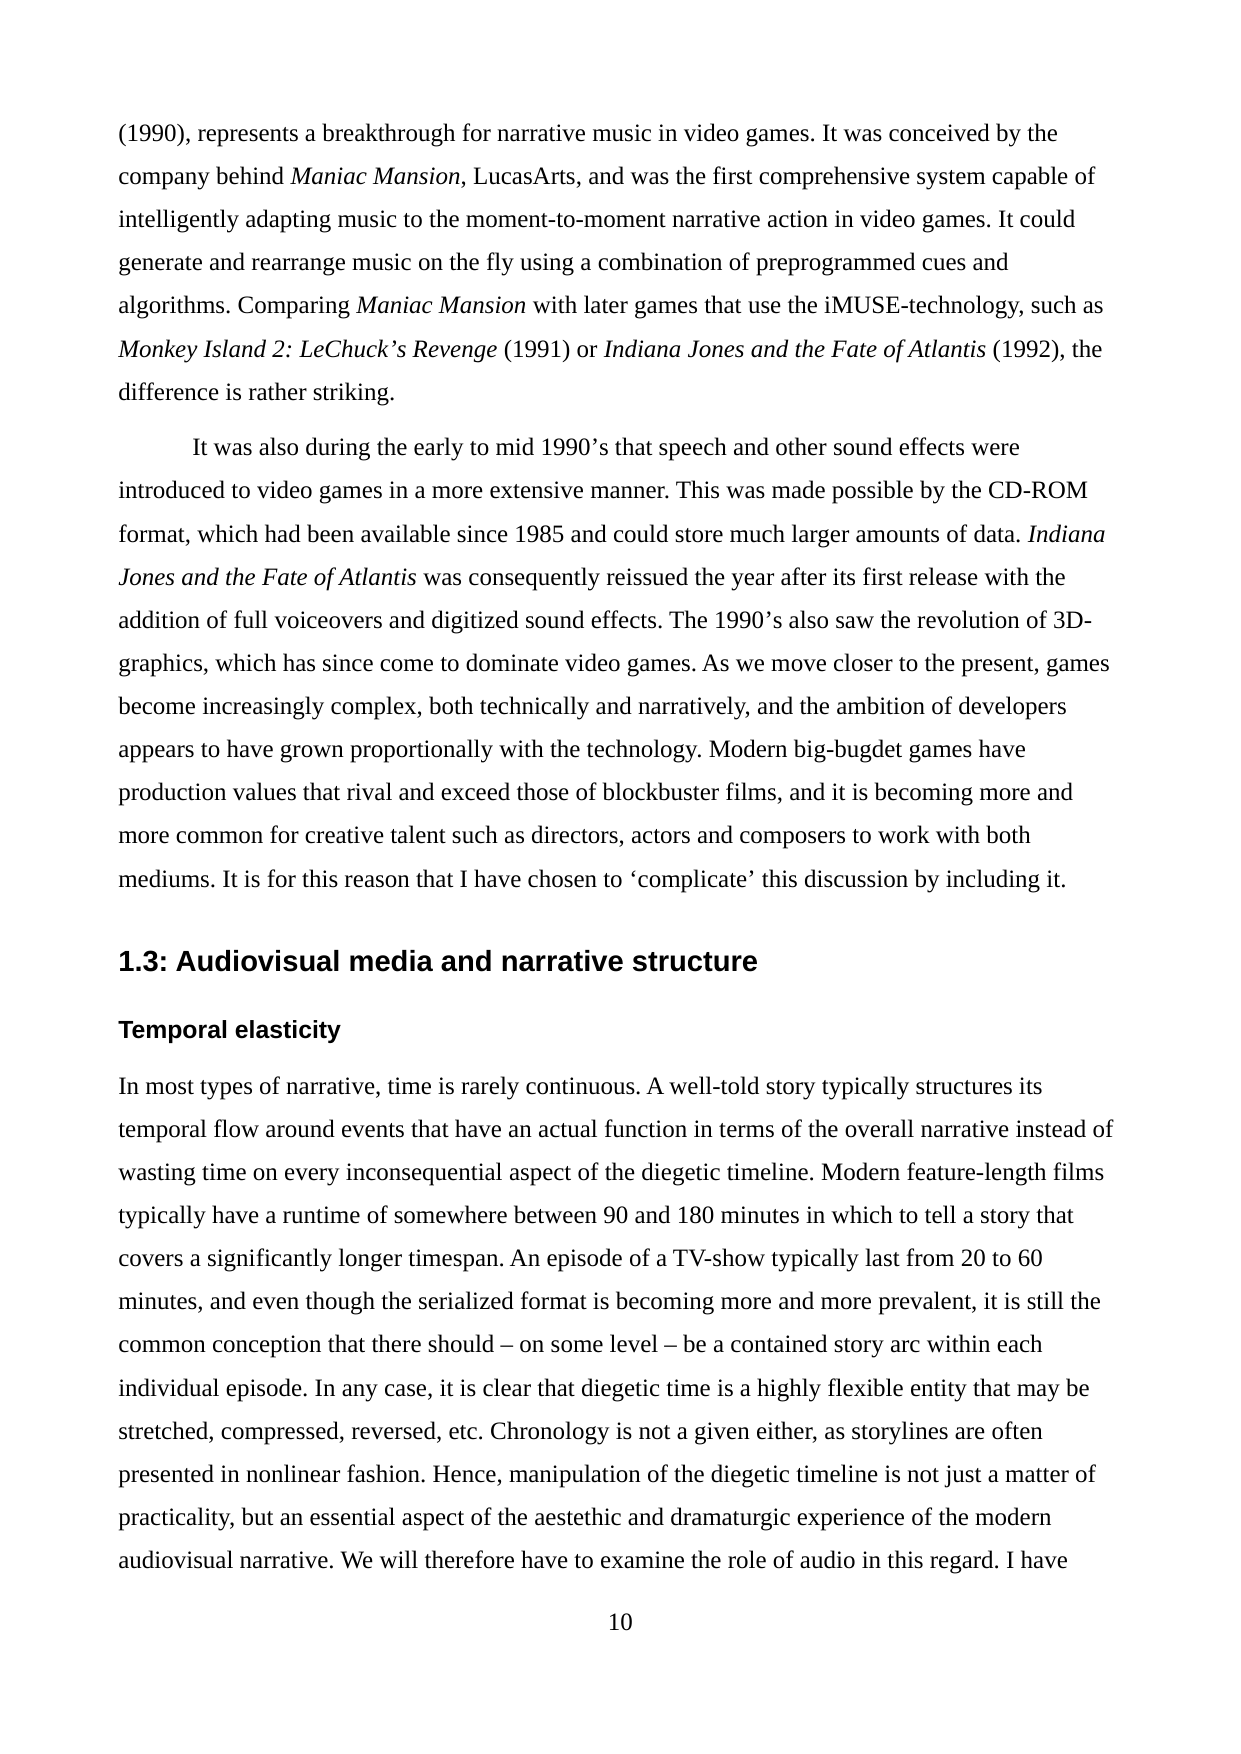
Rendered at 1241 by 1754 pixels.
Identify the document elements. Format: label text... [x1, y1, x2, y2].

text In most types of narrative, time is rarely continuous. A well-told story typically structures its temporal flow around events that have an actual function in terms of the overall narrative instead of wasting time on every inconsequential aspect of the diegetic timeline. Modern feature-length films typically have a runtime of somewhere between 90 and 180 minutes in which to tell a story that covers a significantly longer timespan. An episode of a TV-show typically last from 20 to 60 minutes, and even though the serialized format is becoming more and more prevalent, it is still the common conception that there should – on some level – be a contained story arc within each individual episode. In any case, it is clear that diegetic time is a highly flexible entity that may be stretched, compressed, reversed, etc. Chronology is not a given either, as storylines are often presented in nonlinear fashion. Hence, manipulation of the diegetic timeline is not just a matter of practicality, but an essential aspect of the aestethic and dramaturgic experience of the modern audiovisual narrative. We will therefore have to examine the role of audio in this regard. I have [118, 1071, 1122, 1574]
text (1990), represents a breakthrough for narrative music in video games. It was conceived by the company behind Maniac Mansion, LucasArts, and was the first comprehensive system capable of intelligently adapting music to the moment-to-moment narrative action in video games. It could generate and rearrange music on the fly using a combination of preprogrammed cues and algorithms. Comparing Maniac Mansion with later games that use the iMUSE-technology, such as Monkey Island 2: LeChuckʼs Revenge (1991) or Indiana Jones and the Fate of Atlantis (1992), the difference is rather striking. [118, 118, 1122, 406]
subtitle Temporal elasticity [118, 1015, 1122, 1044]
text It was also during the early to mid 1990ʼs that speech and other sound effects were introduced to video games in a more extensive manner. This was made possible by the CD-ROM format, which had been available since 1985 and could store much larger amounts of data. Indiana Jones and the Fate of Atlantis was consequently reissued the year after its first release with the addition of full voiceovers and digitized sound effects. The 1990ʼs also saw the revolution of 3D-graphics, which has since come to dominate video games. As we move closer to the present, games become increasingly complex, both technically and narratively, and the ambition of developers appears to have grown proportionally with the technology. Modern big-bugdet games have production values that rival and exceed those of blockbuster films, and it is becoming more and more common for creative talent such as directors, actors and composers to work with both mediums. It is for this reason that I have chosen to ʻcomplicateʼ this discussion by including it. [118, 432, 1122, 892]
subtitle 1.3: Audiovisual media and narrative structure [118, 944, 1122, 978]
